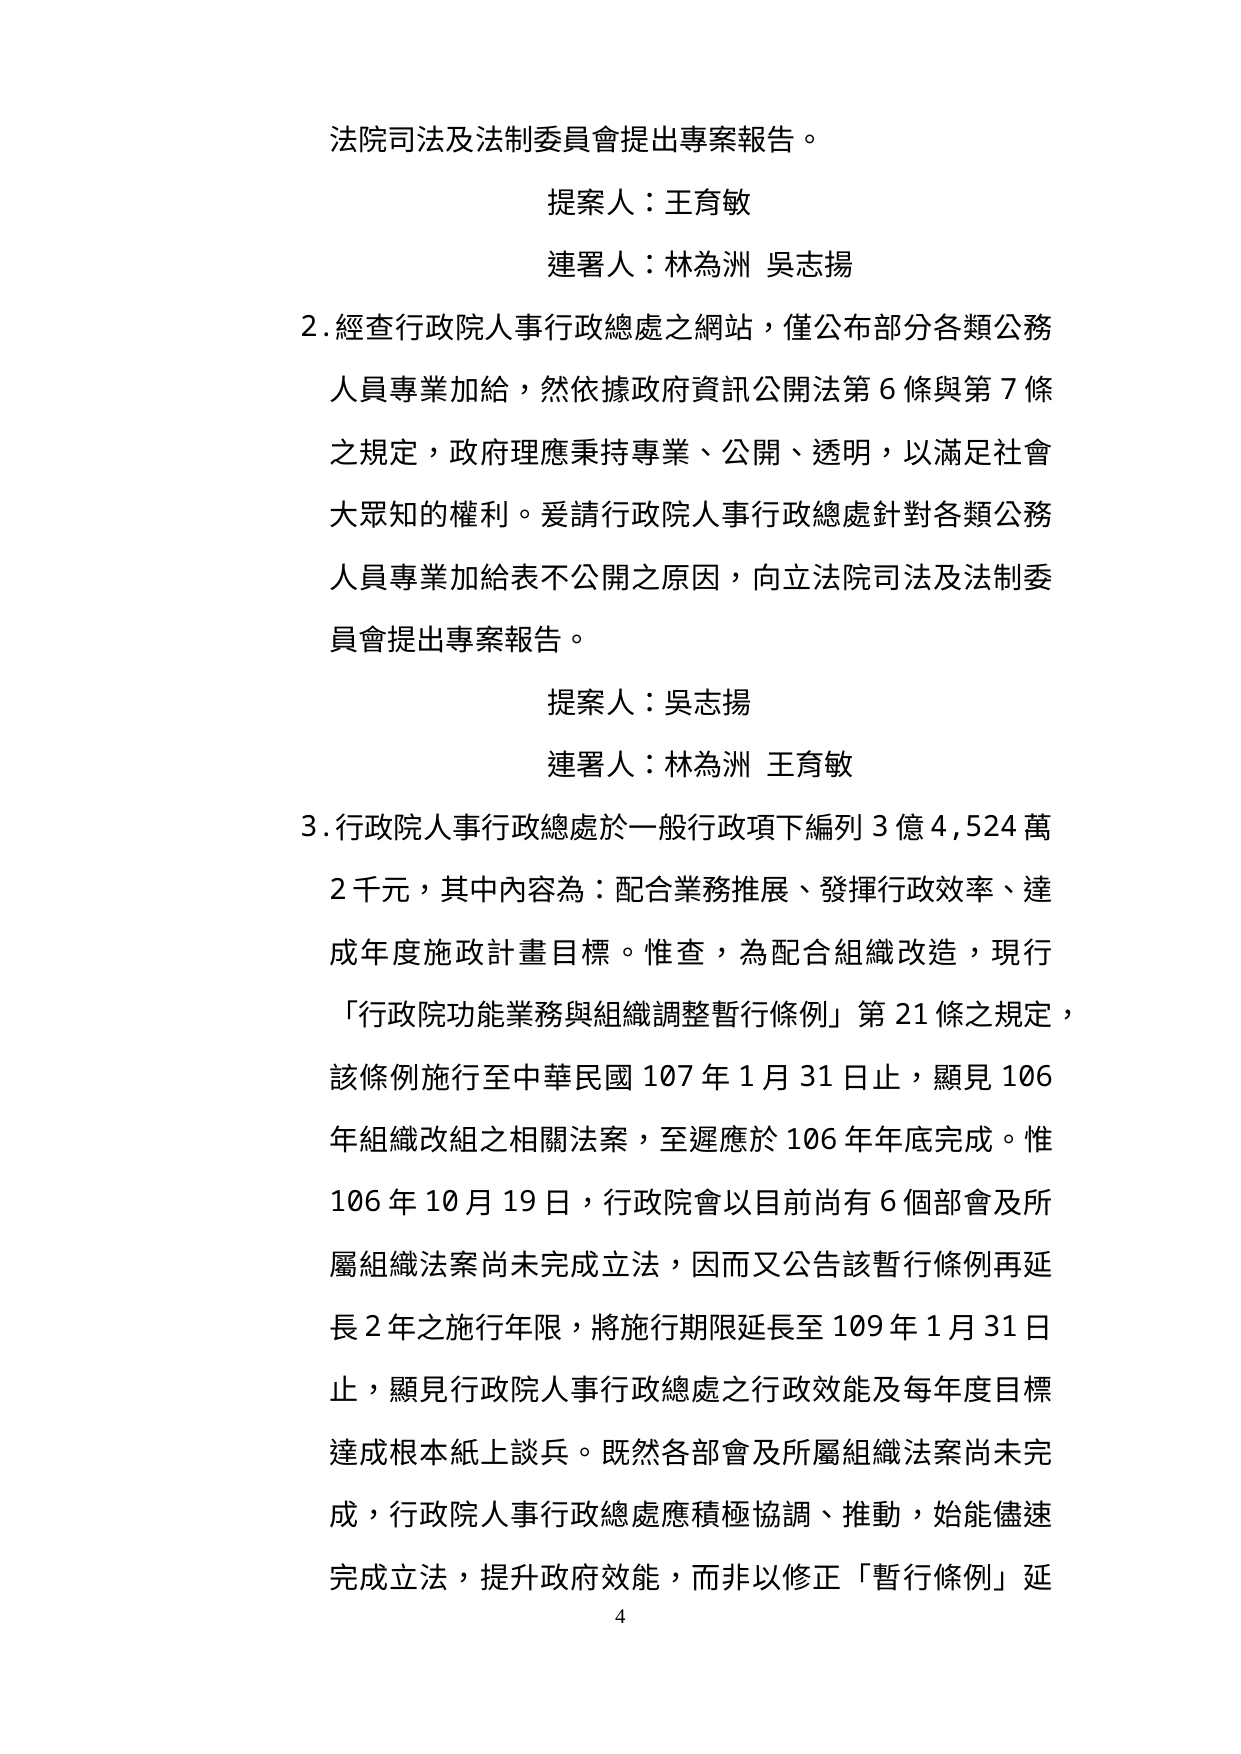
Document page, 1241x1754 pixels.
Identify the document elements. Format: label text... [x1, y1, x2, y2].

text 3.行政院人事行政總處於一般行政項下編列3億4,524萬2千元，其中內容為：配合業務推展、發揮行政效率、達成年度施政計畫目標。惟查，為配合組織改造，現行「行政院功能業務與組織調整暫行條例」第21條之規定，該條例施行至中華民國107年1月31日止，顯見106年組織改組之相關法案，至遲應於106年年底完成。惟106年10月19日，行政院會以目前尚有6個部會及所屬組織法案尚未完成立法，因而又公告該暫行條例再延長2年之施行年限，將施行期限延長至109年1月31日止，顯見行政院人事行政總處之行政效能及每年度目標達成根本紙上談兵。既然各部會及所屬組織法案尚未完成，行政院人事行政總處應積極協調、推動，始能儘速完成立法，提升政府效能，而非以修正「暫行條例」延長期間，如此作為，顯然沒有加速推動組織改組的決心。爰請行政院人事行政總處針對加速推動完成組織改造之立法期程與規劃，向立法院司法及法制委員會提出專案報告。 [300, 784, 1053, 1596]
text 連署人：林為洲 吳志揚 [547, 221, 1053, 284]
text 提案人：王育敏 [547, 159, 1053, 221]
text 提案人：吳志揚 [547, 659, 1053, 721]
text 2.經查行政院人事行政總處之網站，僅公布部分各類公務人員專業加給，然依據政府資訊公開法第6條與第7條之規定，政府理應秉持專業、公開、透明，以滿足社會大眾知的權利。爰請行政院人事行政總處針對各類公務人員專業加給表不公開之原因，向立法院司法及法制委員會提出專案報告。 [300, 284, 1053, 659]
text 連署人：林為洲 王育敏 [547, 721, 1053, 784]
text 1.有鑑於受少子化及社會氛圍影響，國防部推動全募兵制，國防部長承諾「1年內募兵制絕不會變」；內政部役政署已向行政院陳報「107至109年替代役類別及員額實施方案」，行政院並於106年8月核定。兵役制度之轉變，可預見3年後替代役將逐漸走進歷史，過去每年約3萬5千多名替代役，投入行政機關服務，3年後一旦抽離，將衝擊行政機關之行政效能。另查，據行政院人事行政總處提供之資料，截至106年7月底止，中央政府機關預算員額為22萬1,782人，現有員額僅20萬3,666人，預算員額較現有員額高出1萬8,116人，各年度人事費係依照預算員額編列，致每年度人事費預算均超編，年度終了經常產生大量賸餘，預算員額編列顯欠核實。行政院人事行政總處一般行政預算項下，其預期成果為發揮行政效率，改善辦公品質，以達成年度施政計畫目標，惟應及早因應替代役支援行政機關之情形。爰請行政院人事行政總處應就因應替代役人力短缺問題之相關配套措施，並檢討匡減各機關未確實進用之預算員額，向立法院司法及法制委員會提出專案報告。 [300, 96, 1053, 159]
